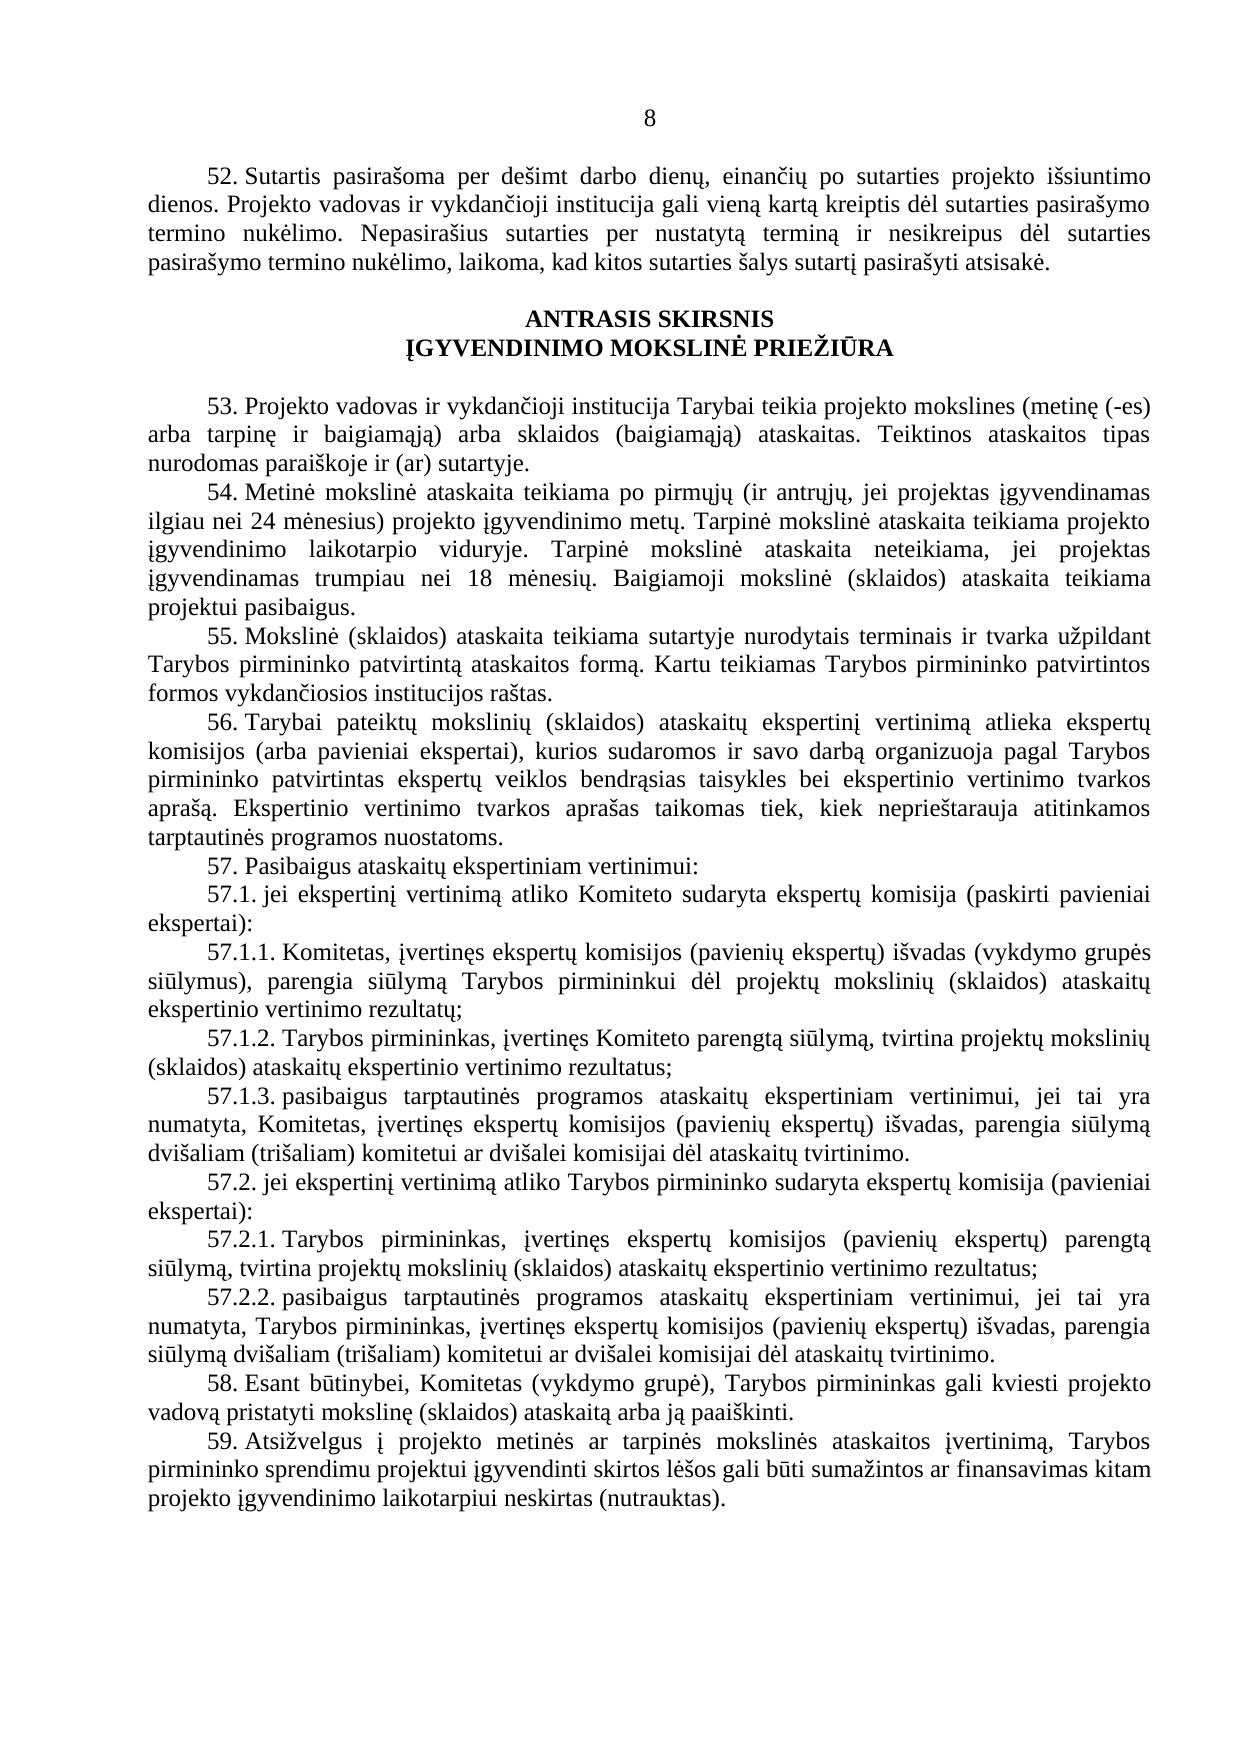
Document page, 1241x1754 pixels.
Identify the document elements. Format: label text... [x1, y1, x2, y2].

text 57.2.2. pasibaigus tarptautinės programos ataskaitų ekspertiniam vertinimui, jei tai yra numatyta, Tarybos pirmininkas, įvertinęs ekspertų komisijos (pavienių ekspertų) išvadas, parengia siūlymą dvišaliam (trišaliam) komitetui ar dvišalei komisijai dėl ataskaitų tvirtinimo. [148, 1282, 1152, 1368]
text 57. Pasibaigus ataskaitų ekspertiniam vertinimui: [148, 851, 1152, 879]
text 54. Metinė mokslinė ataskaita teikiama po pirmųjų (ir antrųjų, jei projektas įgyvendinamas ilgiau nei 24 mėnesius) projekto įgyvendinimo metų. Tarpinė mokslinė ataskaita teikiama projekto įgyvendinimo laikotarpio viduryje. Tarpinė mokslinė ataskaita neteikiama, jei projektas įgyvendinamas trumpiau nei 18 mėnesių. Baigiamoji mokslinė (sklaidos) ataskaita teikiama projektui pasibaigus. [148, 477, 1152, 621]
text 57.2. jei ekspertinį vertinimą atliko Tarybos pirmininko sudaryta ekspertų komisija (pavieniai ekspertai): [148, 1167, 1152, 1224]
text 52. Sutartis pasirašoma per dešimt darbo dienų, einančių po sutarties projekto išsiuntimo dienos. Projekto vadovas ir vykdančioji institucija gali vieną kartą kreiptis dėl sutarties pasirašymo termino nukėlimo. Nepasirašius sutarties per nustatytą terminą ir nesikreipus dėl sutarties pasirašymo termino nukėlimo, laikoma, kad kitos sutarties šalys sutartį pasirašyti atsisakė. [148, 161, 1152, 276]
text 57.1. jei ekspertinį vertinimą atliko Komiteto sudaryta ekspertų komisija (paskirti pavieniai ekspertai): [148, 879, 1152, 937]
text 57.1.2. Tarybos pirmininkas, įvertinęs Komiteto parengtą siūlymą, tvirtina projektų mokslinių (sklaidos) ataskaitų ekspertinio vertinimo rezultatus; [148, 1023, 1152, 1081]
text 57.1.1. Komitetas, įvertinęs ekspertų komisijos (pavienių ekspertų) išvadas (vykdymo grupės siūlymus), parengia siūlymą Tarybos pirmininkui dėl projektų mokslinių (sklaidos) ataskaitų ekspertinio vertinimo rezultatų; [148, 937, 1152, 1023]
text 58. Esant būtinybei, Komitetas (vykdymo grupė), Tarybos pirmininkas gali kviesti projekto vadovą pristatyti mokslinę (sklaidos) ataskaitą arba ją paaiškinti. [148, 1368, 1152, 1426]
text ĮGYVENDINIMO MOKSLINĖ PRIEŽIŪRA [148, 333, 1152, 362]
text 57.1.3. pasibaigus tarptautinės programos ataskaitų ekspertiniam vertinimui, jei tai yra numatyta, Komitetas, įvertinęs ekspertų komisijos (pavienių ekspertų) išvadas, parengia siūlymą dvišaliam (trišaliam) komitetui ar dvišalei komisijai dėl ataskaitų tvirtinimo. [148, 1081, 1152, 1167]
text 55. Mokslinė (sklaidos) ataskaita teikiama sutartyje nurodytais terminais ir tvarka užpildant Tarybos pirmininko patvirtintą ataskaitos formą. Kartu teikiamas Tarybos pirmininko patvirtintos formos vykdančiosios institucijos raštas. [148, 621, 1152, 707]
text 57.2.1. Tarybos pirmininkas, įvertinęs ekspertų komisijos (pavienių ekspertų) parengtą siūlymą, tvirtina projektų mokslinių (sklaidos) ataskaitų ekspertinio vertinimo rezultatus; [148, 1224, 1152, 1282]
text ANTRASIS SKIRSNIS [148, 304, 1152, 333]
text 56. Tarybai pateiktų mokslinių (sklaidos) ataskaitų ekspertinį vertinimą atlieka ekspertų komisijos (arba pavieniai ekspertai), kurios sudaromos ir savo darbą organizuoja pagal Tarybos pirmininko patvirtintas ekspertų veiklos bendrąsias taisykles bei ekspertinio vertinimo tvarkos aprašą. Ekspertinio vertinimo tvarkos aprašas taikomas tiek, kiek neprieštarauja atitinkamos tarptautinės programos nuostatoms. [148, 707, 1152, 851]
text 53. Projekto vadovas ir vykdančioji institucija Tarybai teikia projekto mokslines (metinę (-es) arba tarpinę ir baigiamąją) arba sklaidos (baigiamąją) ataskaitas. Teiktinos ataskaitos tipas nurodomas paraiškoje ir (ar) sutartyje. [148, 391, 1152, 477]
text 59. Atsižvelgus į projekto metinės ar tarpinės mokslinės ataskaitos įvertinimą, Tarybos pirmininko sprendimu projektui įgyvendinti skirtos lėšos gali būti sumažintos ar finansavimas kitam projekto įgyvendinimo laikotarpiui neskirtas (nutrauktas). [148, 1426, 1152, 1512]
